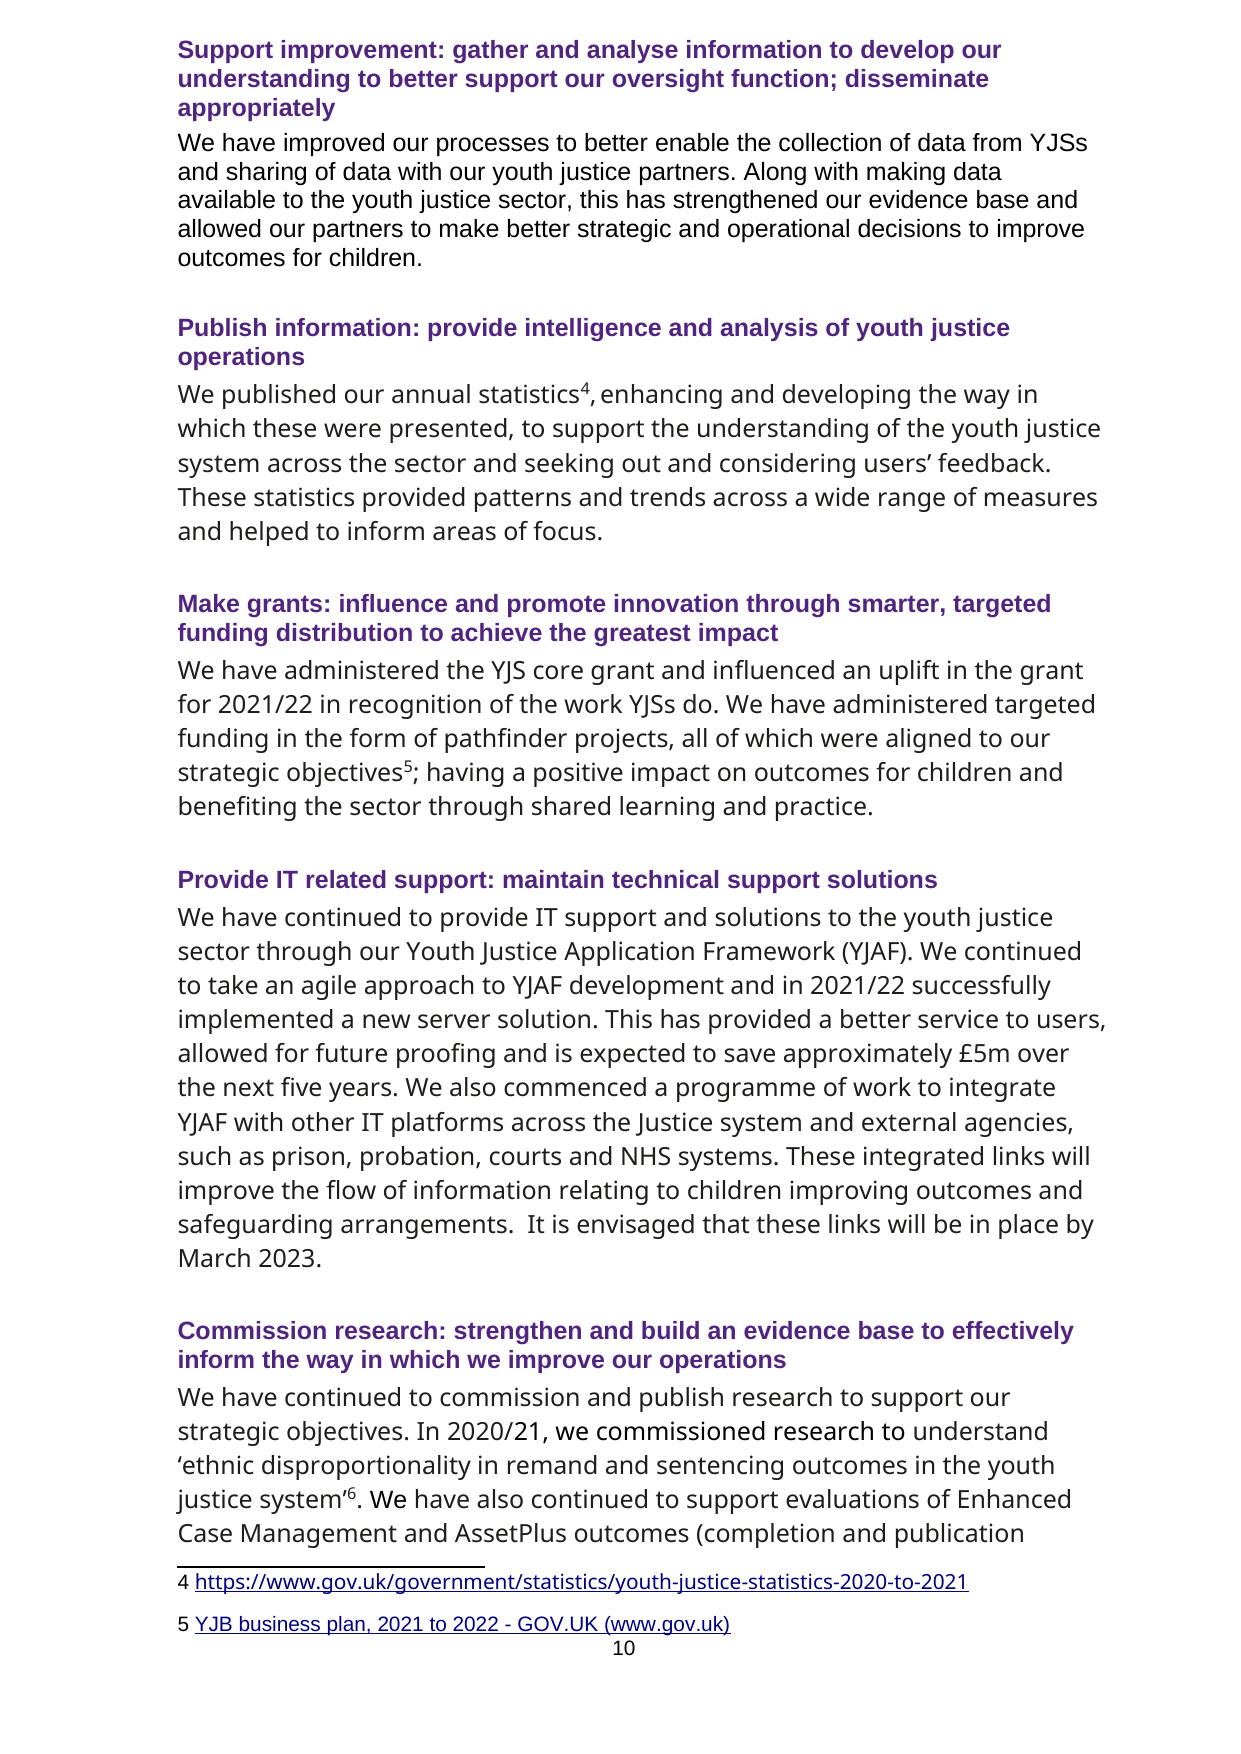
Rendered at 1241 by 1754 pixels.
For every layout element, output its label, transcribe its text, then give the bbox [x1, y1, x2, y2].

subtitle Support improvement: gather and analyse information to develop our understanding to better support our oversight function; disseminate appropriately [177, 35, 1107, 122]
text We have continued to provide IT support and solutions to the youth justice sector through our Youth Justice Application Framework (YJAF). We continued to take an agile approach to YJAF development and in 2021/22 successfully implemented a new server solution. This has provided a better service to users, allowed for future proofing and is expected to save approximately £5m over the next five years. We also commenced a programme of work to integrate YJAF with other IT platforms across the Justice system and external agencies, such as prison, probation, courts and NHS systems. These integrated links will improve the flow of information relating to children improving outcomes and safeguarding arrangements. It is envisaged that these links will be in place by March 2023. [177, 900, 1107, 1274]
subtitle Provide IT related support: maintain technical support solutions [177, 865, 1107, 893]
text https://www.gov.uk/government/statistics/youth-justice-statistics-2020-to-2021 [177, 1567, 1107, 1595]
text We have continued to commission and publish research to support our strategic objectives. In 2020/21, we commissioned research to understand ‘ethnic disproportionality in remand and sentencing outcomes in the youth justice system’. We have also continued to support evaluations of Enhanced Case Management and AssetPlus outcomes (completion and publication [177, 1380, 1107, 1550]
text We published our annual statistics, enhancing and developing the way in which these were presented, to support the understanding of the youth justice system across the sector and seeking out and considering users’ feedback. These statistics provided patterns and trends across a wide range of measures and helped to inform areas of focus. [177, 377, 1107, 547]
text We have improved our processes to better enable the collection of data from YJSs and sharing of data with our youth justice partners. Along with making data available to the youth justice sector, this has strengthened our evidence base and allowed our partners to make better strategic and operational decisions to improve outcomes for children. [177, 128, 1107, 272]
text YJB business plan, 2021 to 2022 - GOV.UK (www.gov.uk) [177, 1612, 1107, 1636]
subtitle Publish information: provide intelligence and analysis of youth justice operations [177, 313, 1107, 371]
subtitle Make grants: influence and promote innovation through smarter, targeted funding distribution to achieve the greatest impact [177, 589, 1107, 647]
subtitle Commission research: strengthen and build an evidence base to effectively inform the way in which we improve our operations [177, 1316, 1107, 1374]
text We have administered the YJS core grant and influenced an uplift in the grant for 2021/22 in recognition of the work YJSs do. We have administered targeted funding in the form of pathfinder projects, all of which were aligned to our strategic objectives; having a positive impact on outcomes for children and benefiting the sector through shared learning and practice. [177, 653, 1107, 823]
